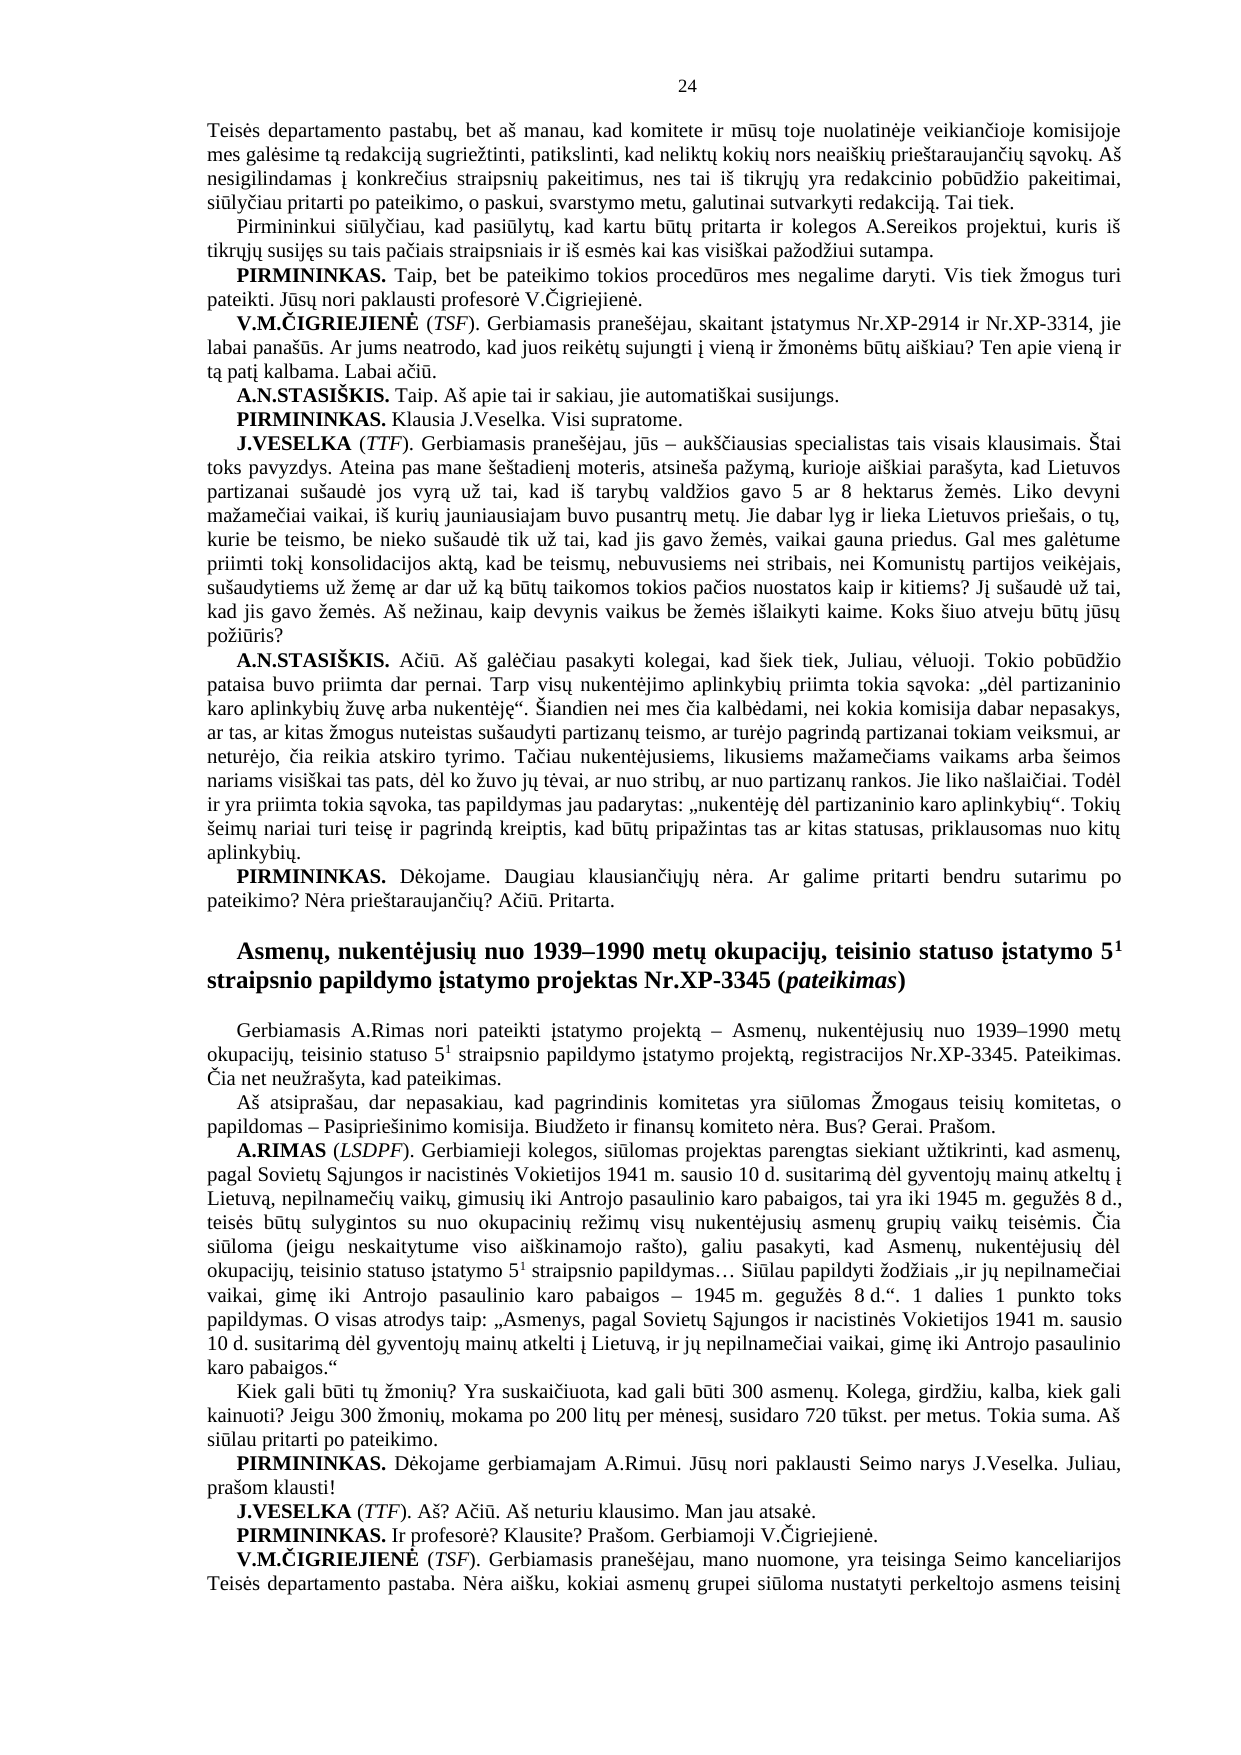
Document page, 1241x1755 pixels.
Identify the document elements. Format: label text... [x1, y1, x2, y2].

text PIRMININKAS. Dėkojame. Daugiau klausiančiųjų nėra. Ar galime pritarti bendru sutarimu po pateikimo? Nėra prieštaraujančių? Ačiū. Pritarta. [207, 864, 1122, 912]
text PIRMININKAS. Klausia J.Veselka. Visi supratome. [207, 407, 1122, 431]
text PIRMININKAS. Dėkojame gerbiamajam A.Rimui. Jūsų nori paklausti Seimo narys J.Veselka. Juliau, prašom klausti! [207, 1451, 1122, 1499]
text Asmenų, nukentėjusių nuo 1939–1990 metų okupacijų, teisinio statuso įstatymo 51 straipsnio papildymo įstatymo projektas Nr.XP-3345 (pateikimas) [207, 936, 1122, 994]
text Aš atsiprašau, dar nepasakiau, kad pagrindinis komitetas yra siūlomas Žmogaus teisių komitetas, o papildomas – Pasipriešinimo komisija. Biudžeto ir finansų komiteto nėra. Bus? Gerai. Prašom. [207, 1090, 1122, 1138]
text V.M.ČIGRIEJIENĖ (TSF). Gerbiamasis pranešėjau, skaitant įstatymus Nr.XP-2914 ir Nr.XP-3314, jie labai panašūs. Ar jums neatrodo, kad juos reikėtų sujungti į vieną ir žmonėms būtų aiškiau? Ten apie vieną ir tą patį kalbama. Labai ačiū. [207, 311, 1122, 383]
text J.VESELKA (TTF). Gerbiamasis pranešėjau, jūs – aukščiausias specialistas tais visais klausimais. Štai toks pavyzdys. Ateina pas mane šeštadienį moteris, atsineša pažymą, kurioje aiškiai parašyta, kad Lietuvos partizanai sušaudė jos vyrą už tai, kad iš tarybų valdžios gavo 5 ar 8 hektarus žemės. Liko devyni mažamečiai vaikai, iš kurių jauniausiajam buvo pusantrų metų. Jie dabar lyg ir lieka Lietuvos priešais, o tų, kurie be teismo, be nieko sušaudė tik už tai, kad jis gavo žemės, vaikai gauna priedus. Gal mes galėtume priimti tokį konsolidacijos aktą, kad be teismų, nebuvusiems nei stribais, nei Komunistų partijos veikėjais, sušaudytiems už žemę ar dar už ką būtų taikomos tokios pačios nuostatos kaip ir kitiems? Jį sušaudė už tai, kad jis gavo žemės. Aš nežinau, kaip devynis vaikus be žemės išlaikyti kaime. Koks šiuo atveju būtų jūsų požiūris? [207, 431, 1122, 647]
text A.N.STASIŠKIS. Taip. Aš apie tai ir sakiau, jie automatiškai susijungs. [207, 383, 1122, 407]
text V.M.ČIGRIEJIENĖ (TSF). Gerbiamasis pranešėjau, mano nuomone, yra teisinga Seimo kanceliarijos Teisės departamento pastaba. Nėra aišku, kokiai asmenų grupei siūloma nustatyti perkeltojo asmens teisinį [207, 1547, 1122, 1595]
text Pirmininkui siūlyčiau, kad pasiūlytų, kad kartu būtų pritarta ir kolegos A.Sereikos projektui, kuris iš tikrųjų susijęs su tais pačiais straipsniais ir iš esmės kai kas visiškai pažodžiui sutampa. [207, 214, 1122, 262]
text Teisės departamento pastabų, bet aš manau, kad komitete ir mūsų toje nuolatinėje veikiančioje komisijoje mes galėsime tą redakciją sugriežtinti, patikslinti, kad neliktų kokių nors neaiškių prieštaraujančių sąvokų. Aš nesigilindamas į konkrečius straipsnių pakeitimus, nes tai iš tikrųjų yra redakcinio pobūdžio pakeitimai, siūlyčiau pritarti po pateikimo, o paskui, svarstymo metu, galutinai sutvarkyti redakciją. Tai tiek. [207, 118, 1122, 214]
text PIRMININKAS. Taip, bet be pateikimo tokios procedūros mes negalime daryti. Vis tiek žmogus turi pateikti. Jūsų nori paklausti profesorė V.Čigriejienė. [207, 262, 1122, 311]
text A.RIMAS (LSDPF). Gerbiamieji kolegos, siūlomas projektas parengtas siekiant užtikrinti, kad asmenų, pagal Sovietų Sąjungos ir nacistinės Vokietijos 1941 m. sausio 10 d. susitarimą dėl gyventojų mainų atkeltų į Lietuvą, nepilnamečių vaikų, gimusių iki Antrojo pasaulinio karo pabaigos, tai yra iki 1945 m. gegužės 8 d., teisės būtų sulygintos su nuo okupacinių režimų visų nukentėjusių asmenų grupių vaikų teisėmis. Čia siūloma (jeigu neskaitytume viso aiškinamojo rašto), galiu pasakyti, kad Asmenų, nukentėjusių dėl okupacijų, teisinio statuso įstatymo 51 straipsnio papildymas… Siūlau papildyti žodžiais „ir jų nepilnamečiai vaikai, gimę iki Antrojo pasaulinio karo pabaigos – 1945 m. gegužės 8 d.“. 1 dalies 1 punkto toks papildymas. O visas atrodys taip: „Asmenys, pagal Sovietų Sąjungos ir nacistinės Vokietijos 1941 m. sausio 10 d. susitarimą dėl gyventojų mainų atkelti į Lietuvą, ir jų nepilnamečiai vaikai, gimę iki Antrojo pasaulinio karo pabaigos.“ [207, 1138, 1122, 1379]
text PIRMININKAS. Ir profesorė? Klausite? Prašom. Gerbiamoji V.Čigriejienė. [207, 1523, 1122, 1547]
text Kiek gali būti tų žmonių? Yra suskaičiuota, kad gali būti 300 asmenų. Kolega, girdžiu, kalba, kiek gali kainuoti? Jeigu 300 žmonių, mokama po 200 litų per mėnesį, susidaro 720 tūkst. per metus. Tokia suma. Aš siūlau pritarti po pateikimo. [207, 1379, 1122, 1451]
text J.VESELKA (TTF). Aš? Ačiū. Aš neturiu klausimo. Man jau atsakė. [207, 1499, 1122, 1523]
text A.N.STASIŠKIS. Ačiū. Aš galėčiau pasakyti kolegai, kad šiek tiek, Juliau, vėluoji. Tokio pobūdžio pataisa buvo priimta dar pernai. Tarp visų nukentėjimo aplinkybių priimta tokia sąvoka: „dėl partizaninio karo aplinkybių žuvę arba nukentėję“. Šiandien nei mes čia kalbėdami, nei kokia komisija dabar nepasakys, ar tas, ar kitas žmogus nuteistas sušaudyti partizanų teismo, ar turėjo pagrindą partizanai tokiam veiksmui, ar neturėjo, čia reikia atskiro tyrimo. Tačiau nukentėjusiems, likusiems mažamečiams vaikams arba šeimos nariams visiškai tas pats, dėl ko žuvo jų tėvai, ar nuo stribų, ar nuo partizanų rankos. Jie liko našlaičiai. Todėl ir yra priimta tokia sąvoka, tas papildymas jau padarytas: „nukentėję dėl partizaninio karo aplinkybių“. Tokių šeimų nariai turi teisę ir pagrindą kreiptis, kad būtų pripažintas tas ar kitas statusas, priklausomas nuo kitų aplinkybių. [207, 647, 1122, 864]
text Gerbiamasis A.Rimas nori pateikti įstatymo projektą – Asmenų, nukentėjusių nuo 1939–1990 metų okupacijų, teisinio statuso 51 straipsnio papildymo įstatymo projektą, registracijos Nr.XP-3345. Pateikimas. Čia net neužrašyta, kad pateikimas. [207, 1018, 1122, 1090]
